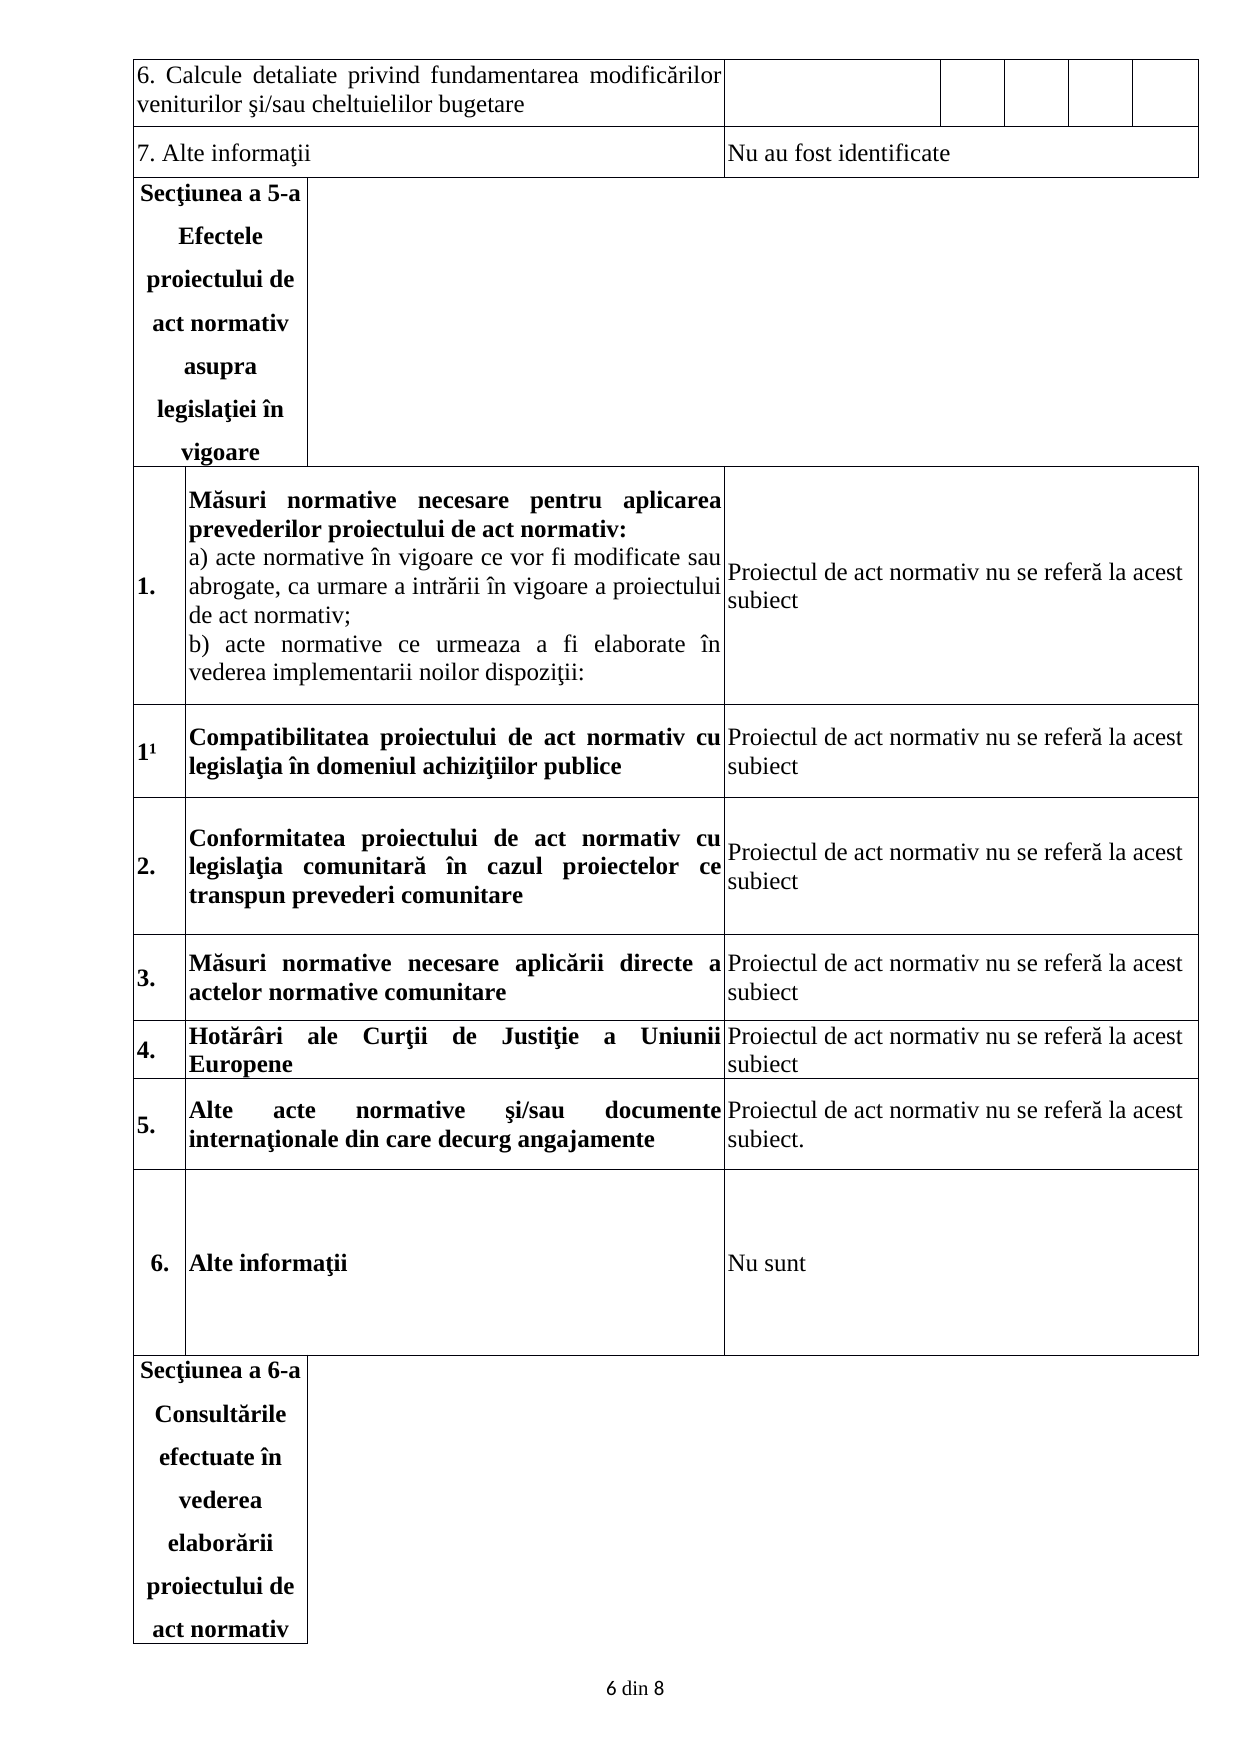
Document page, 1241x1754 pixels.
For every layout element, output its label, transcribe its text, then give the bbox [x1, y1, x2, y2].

table_cell 5. [134, 1079, 185, 1169]
table_cell [1005, 60, 1068, 126]
table_cell Compatibilitatea proiectului de act normativ cu legislaţia în domeniul achiziţiilor publice [186, 705, 724, 797]
table_cell 4. [134, 1021, 185, 1078]
table_cell Proiectul de act normativ nu se referă la acest subiect [725, 705, 1198, 797]
table_cell 6. Calcule detaliate privind fundamentarea modificărilor veniturilor şi/sau cheltuielilor bugetare [134, 60, 724, 126]
table_cell Alte acte normative şi/sau documente internaţionale din care decurg angajamente [186, 1079, 724, 1169]
table_cell 7. Alte informaţii [134, 127, 724, 177]
table_cell [1133, 60, 1198, 126]
table_cell Proiectul de act normativ nu se referă la acest subiect [725, 467, 1198, 704]
table_cell 1¹ [134, 705, 185, 797]
table_cell Proiectul de act normativ nu se referă la acest subiect [725, 935, 1198, 1020]
table_cell Măsuri normative necesare pentru aplicarea prevederilor proiectului de act normativ: a) acte normative în vigoare ce vor fi modificate sau abrogate, ca urmare a intrării în vigoare a proiectului de act normativ; b) acte normative ce urmeaza a fi elaborate în vederea implementarii noilor dispoziţii: [186, 467, 724, 704]
table_cell Secţiunea a 6-a Consultările efectuate în vederea elaborării proiectului de act normativ [134, 1356, 307, 1643]
table_cell [725, 60, 940, 126]
table_cell Alte informaţii [186, 1170, 724, 1354]
table_cell Măsuri normative necesare aplicării directe a actelor normative comunitare [186, 935, 724, 1020]
table_cell Secţiunea a 5-a Efectele proiectului de act normativ asupra legislaţiei în vigoare [134, 178, 307, 466]
table_cell 2. [134, 798, 185, 933]
table_cell [941, 60, 1004, 126]
table_cell Proiectul de act normativ nu se referă la acest subiect [725, 798, 1198, 933]
table_cell Proiectul de act normativ nu se referă la acest subiect. [725, 1079, 1198, 1169]
table_cell Nu sunt [725, 1170, 1198, 1354]
table_cell 3. [134, 935, 185, 1020]
table_cell Conformitatea proiectului de act normativ cu legislaţia comunitară în cazul proiectelor ce transpun prevederi comunitare [186, 798, 724, 933]
table_cell Proiectul de act normativ nu se referă la acest subiect [725, 1021, 1198, 1078]
table_cell 6. [134, 1170, 185, 1354]
table_cell Hotărâri ale Curţii de Justiţie a Uniunii Europene [186, 1021, 724, 1078]
table_cell [1069, 60, 1132, 126]
table_cell 1. [134, 467, 185, 704]
table_cell Nu au fost identificate [725, 127, 1198, 177]
